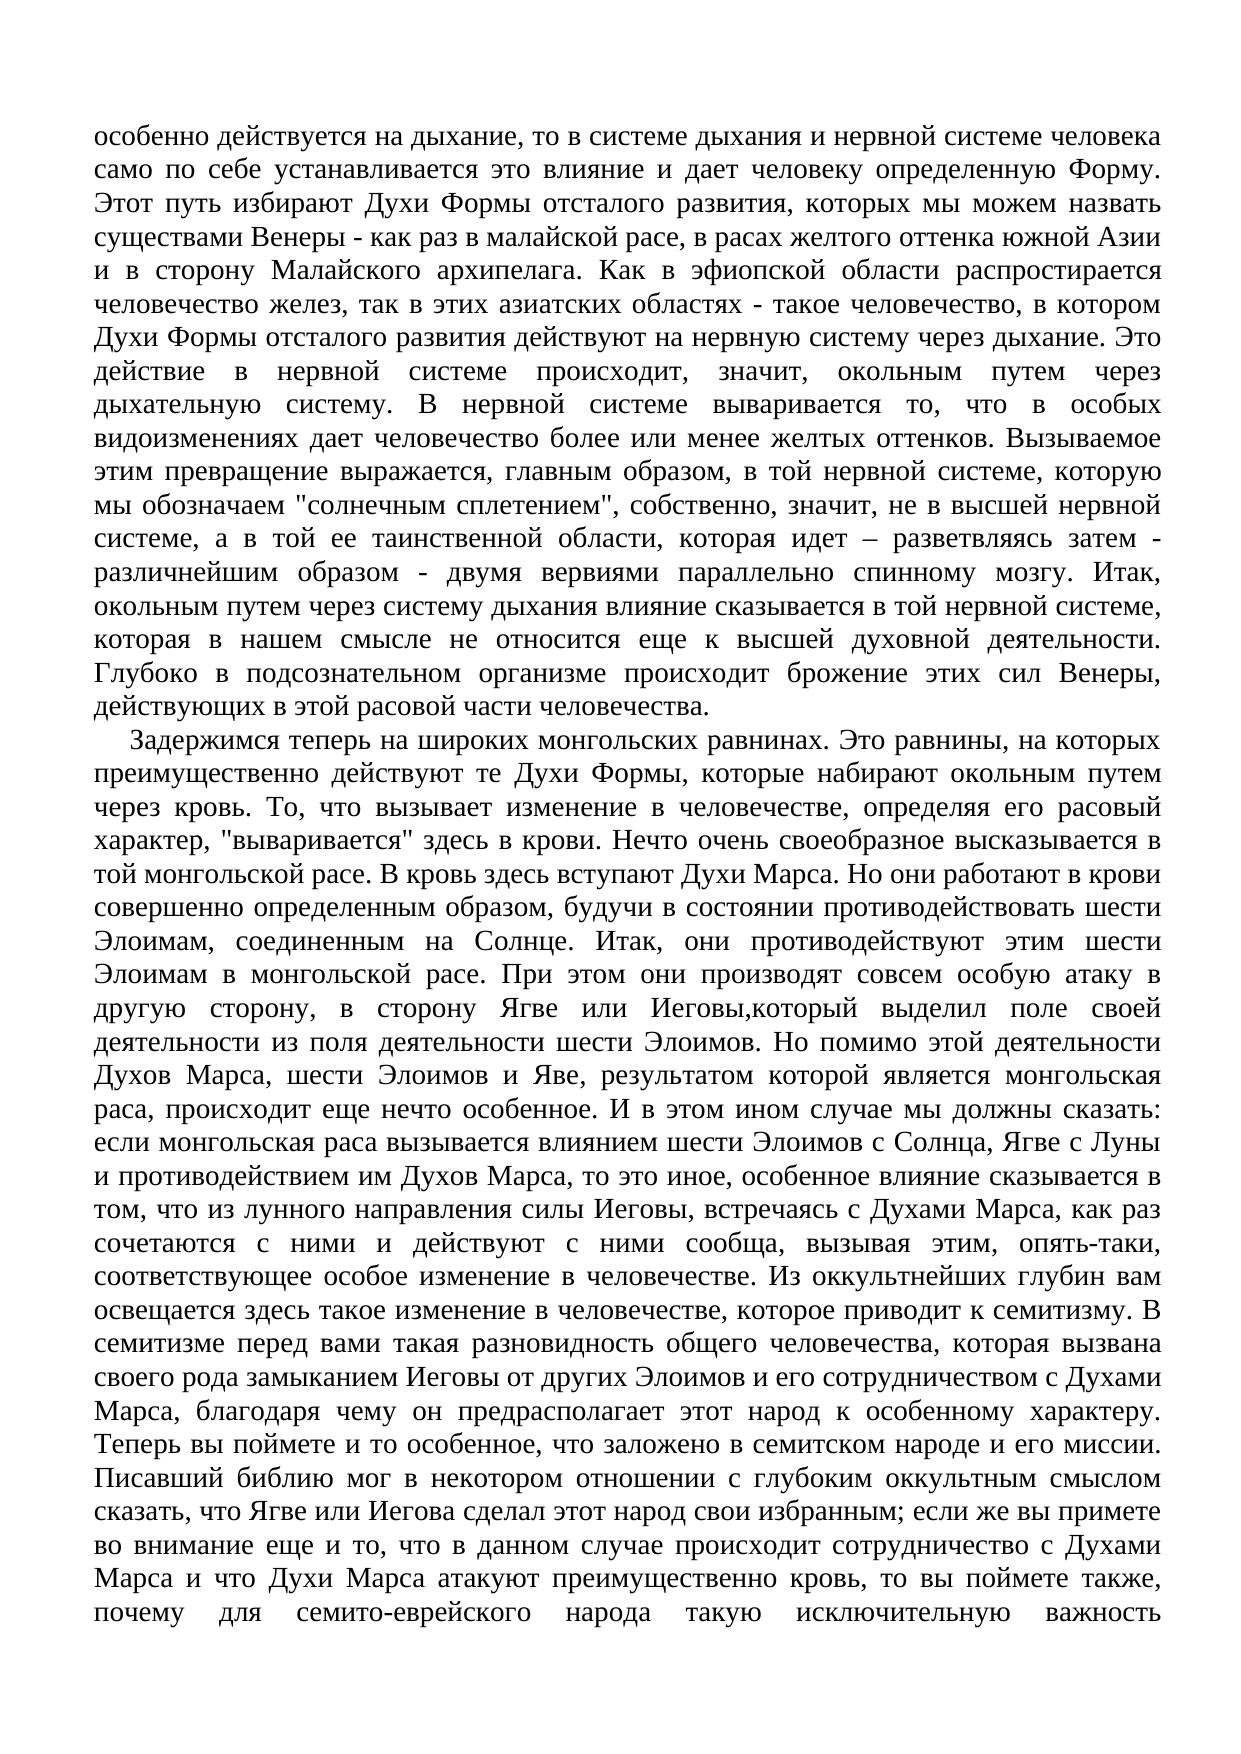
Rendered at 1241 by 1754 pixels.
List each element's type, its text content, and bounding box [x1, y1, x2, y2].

text особенно действуется на дыхание, то в системе дыхания и нервной системе человека само по себе устанавливается это влияние и дает человеку определенную Форму. Этот путь избирают Духи Формы отсталого развития, которых мы можем назвать существами Венеры - как раз в малайской расе, в расах желтого оттенка южной Азии и в сторону Малайского архипелага. Как в эфиопской области распростирается человечество желез, так в этих азиатских областях - такое человечество, в котором Духи Формы отсталого развития действуют на нервную систему через дыхание. Это действие в нервной системе происходит, значит, окольным путем через дыхательную систему. В нервной системе вываривается то, что в особых видоизменениях дает человечество более или менее желтых оттенков. Вызываемое этим превращение выражается, главным образом, в той нервной системе, которую мы обозначаем "солнечным сплетением", собственно, значит, не в высшей нервной системе, а в той ее таинственной области, которая идет – разветвляясь затем - различнейшим образом - двумя вервиями параллельно спинному мозгу. Итак, окольным путем через систему дыхания влияние сказывается в той нервной системе, которая в нашем смысле не относится еще к высшей духовной деятельности. Глубоко в подсознательном организме происходит брожение этих сил Венеры, действующих в этой расовой части человечества. [94, 118, 1162, 722]
text Задержимся теперь на широких монгольских равнинах. Это равнины, на которых преимущественно действуют те Духи Формы, которые набирают окольным путем через кровь. То, что вызывает изменение в человечестве, определяя его расовый характер, "вываривается" здесь в крови. Нечто очень своеобразное высказывается в той монгольской расе. В кровь здесь вступают Духи Марса. Но они работают в крови совершенно определенным образом, будучи в состоянии противодействовать шести Элоимам, соединенным на Солнце. Итак, они противодействуют этим шести Элоимам в монгольской расе. При этом они производят совсем особую атаку в другую сторону, в сторону Ягве или Иеговы,который выделил поле своей деятельности из поля деятельности шести Элоимов. Но помимо этой деятельности Духов Марса, шести Элоимов и Яве, результатом которой является монгольская раса, происходит еще нечто особенное. И в этом ином случае мы должны сказать: если монгольская раса вызывается влиянием шести Элоимов с Солнца, Ягве с Луны и противодействием им Духов Марса, то это иное, особенное влияние сказывается в том, что из лунного направления силы Иеговы, встречаясь с Духами Марса, как раз сочетаются с ними и действуют с ними сообща, вызывая этим, опять-таки, соответствующее особое изменение в человечестве. Из оккультнейших глубин вам освещается здесь такое изменение в человечестве, которое приводит к семитизму. В семитизме перед вами такая разновидность общего человечества, которая вызвана своего рода замыканием Иеговы от других Элоимов и его сотрудничеством с Духами Марса, благодаря чему он предрасполагает этот народ к особенному характеру. Теперь вы поймете и то особенное, что заложено в семитском народе и его миссии. Писавший библию мог в некотором отношении с глубоким оккультным смыслом сказать, что Ягве или Иегова сделал этот народ свои избранным; если же вы примете во внимание еще и то, что в данном случае происходит сотрудничество с Духами Марса и что Духи Марса атакуют преимущественно кровь, то вы поймете также, почему для семито-еврейского народа такую исключительную важность [94, 722, 1162, 1627]
